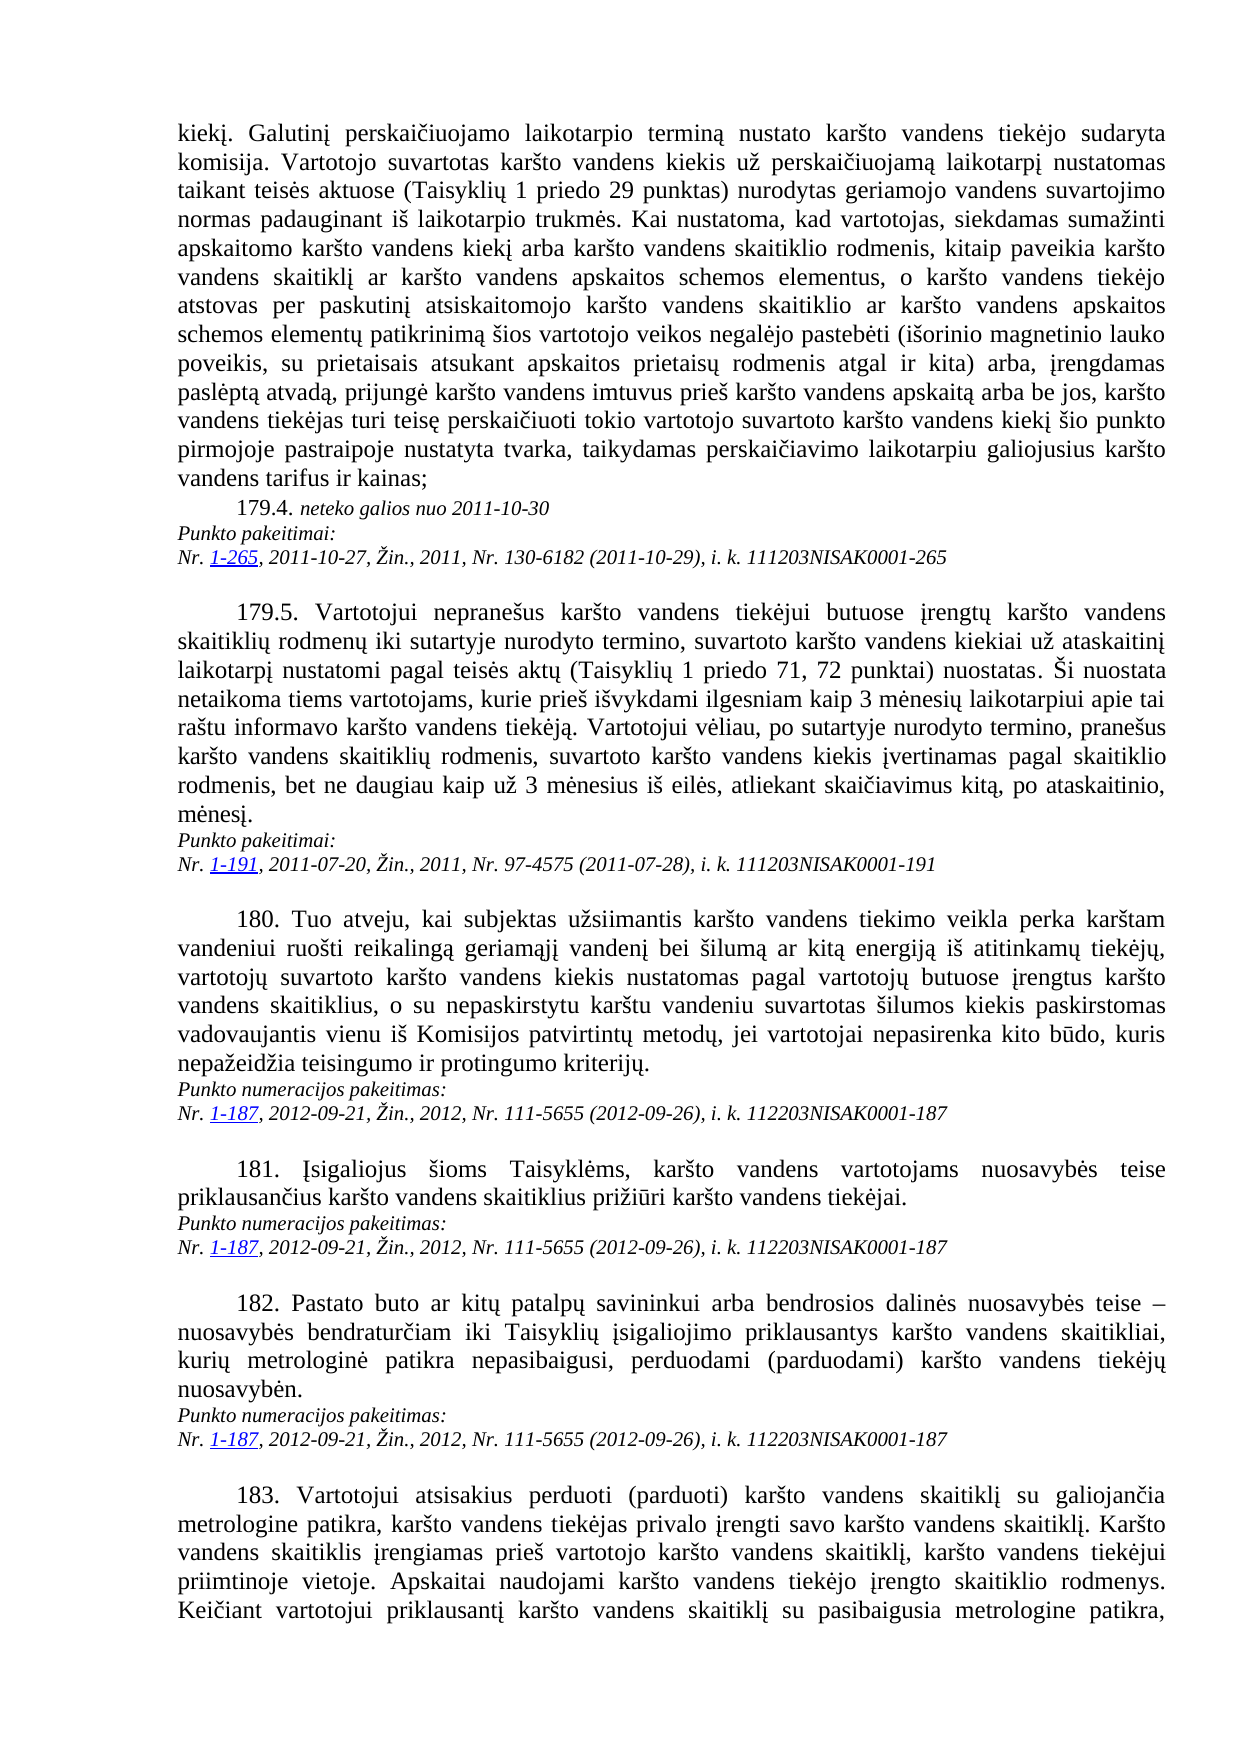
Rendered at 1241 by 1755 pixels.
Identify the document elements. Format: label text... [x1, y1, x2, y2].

text kiekį. Galutinį perskaičiuojamo laikotarpio terminą nustato karšto vandens tiekėjo sudaryta komisija. Vartotojo suvartotas karšto vandens kiekis už perskaičiuojamą laikotarpį nustatomas taikant teisės aktuose (Taisyklių 1 priedo 29 punktas) nurodytas geriamojo vandens suvartojimo normas padauginant iš laikotarpio trukmės. Kai nustatoma, kad vartotojas, siekdamas sumažinti apskaitomo karšto vandens kiekį arba karšto vandens skaitiklio rodmenis, kitaip paveikia karšto vandens skaitiklį ar karšto vandens apskaitos schemos elementus, o karšto vandens tiekėjo atstovas per paskutinį atsiskaitomojo karšto vandens skaitiklio ar karšto vandens apskaitos schemos elementų patikrinimą šios vartotojo veikos negalėjo pastebėti (išorinio magnetinio lauko poveikis, su prietaisais atsukant apskaitos prietaisų rodmenis atgal ir kita) arba, įrengdamas paslėptą atvadą, prijungė karšto vandens imtuvus prieš karšto vandens apskaitą arba be jos, karšto vandens tiekėjas turi teisę perskaičiuoti tokio vartotojo suvartoto karšto vandens kiekį šio punkto pirmojoje pastraipoje nustatyta tvarka, taikydamas perskaičiavimo laikotarpiu galiojusius karšto vandens tarifus ir kainas; [177, 118, 1166, 492]
text Punkto pakeitimai: [177, 521, 1166, 545]
text Nr. 1-191, 2011-07-20, Žin., 2011, Nr. 97-4575 (2011-07-28), i. k. 111203NISAK0001-191 [177, 852, 1166, 876]
text Punkto numeracijos pakeitimas: [177, 1211, 1166, 1235]
text 179.4. neteko galios nuo 2011-10-30 [177, 492, 1166, 521]
text Punkto pakeitimai: [177, 827, 1166, 852]
text 179.5. Vartotojui nepranešus karšto vandens tiekėjui butuose įrengtų karšto vandens skaitiklių rodmenų iki sutartyje nurodyto termino, suvartoto karšto vandens kiekiai už ataskaitinį laikotarpį nustatomi pagal teisės aktų (Taisyklių 1 priedo 71, 72 punktai) nuostatas. Ši nuostata netaikoma tiems vartotojams, kurie prieš išvykdami ilgesniam kaip 3 mėnesių laikotarpiui apie tai raštu informavo karšto vandens tiekėją. Vartotojui vėliau, po sutartyje nurodyto termino, pranešus karšto vandens skaitiklių rodmenis, suvartoto karšto vandens kiekis įvertinamas pagal skaitiklio rodmenis, bet ne daugiau kaip už 3 mėnesius iš eilės, atliekant skaičiavimus kitą, po ataskaitinio, mėnesį. [177, 597, 1166, 827]
text Punkto numeracijos pakeitimas: [177, 1077, 1166, 1101]
text Punkto numeracijos pakeitimas: [177, 1403, 1166, 1427]
text 181. Įsigaliojus šioms Taisyklėms, karšto vandens vartotojams nuosavybės teise priklausančius karšto vandens skaitiklius prižiūri karšto vandens tiekėjai. [177, 1154, 1166, 1211]
text 180. Tuo atveju, kai subjektas užsiimantis karšto vandens tiekimo veikla perka karštam vandeniui ruošti reikalingą geriamąjį vandenį bei šilumą ar kitą energiją iš atitinkamų tiekėjų, vartotojų suvartoto karšto vandens kiekis nustatomas pagal vartotojų butuose įrengtus karšto vandens skaitiklius, o su nepaskirstytu karštu vandeniu suvartotas šilumos kiekis paskirstomas vadovaujantis vienu iš Komisijos patvirtintų metodų, jei vartotojai nepasirenka kito būdo, kuris nepažeidžia teisingumo ir protingumo kriterijų. [177, 904, 1166, 1077]
text 182. Pastato buto ar kitų patalpų savininkui arba bendrosios dalinės nuosavybės teise – nuosavybės bendraturčiam iki Taisyklių įsigaliojimo priklausantys karšto vandens skaitikliai, kurių metrologinė patikra nepasibaigusi, perduodami (parduodami) karšto vandens tiekėjų nuosavybėn. [177, 1288, 1166, 1403]
text Nr. 1-187, 2012-09-21, Žin., 2012, Nr. 111-5655 (2012-09-26), i. k. 112203NISAK0001-187 [177, 1235, 1166, 1259]
text Nr. 1-265, 2011-10-27, Žin., 2011, Nr. 130-6182 (2011-10-29), i. k. 111203NISAK0001-265 [177, 545, 1166, 569]
text Nr. 1-187, 2012-09-21, Žin., 2012, Nr. 111-5655 (2012-09-26), i. k. 112203NISAK0001-187 [177, 1427, 1166, 1451]
text 183. Vartotojui atsisakius perduoti (parduoti) karšto vandens skaitiklį su galiojančia metrologine patikra, karšto vandens tiekėjas privalo įrengti savo karšto vandens skaitiklį. Karšto vandens skaitiklis įrengiamas prieš vartotojo karšto vandens skaitiklį, karšto vandens tiekėjui priimtinoje vietoje. Apskaitai naudojami karšto vandens tiekėjo įrengto skaitiklio rodmenys. Keičiant vartotojui priklausantį karšto vandens skaitiklį su pasibaigusia metrologine patikra, [177, 1480, 1166, 1624]
text Nr. 1-187, 2012-09-21, Žin., 2012, Nr. 111-5655 (2012-09-26), i. k. 112203NISAK0001-187 [177, 1101, 1166, 1125]
